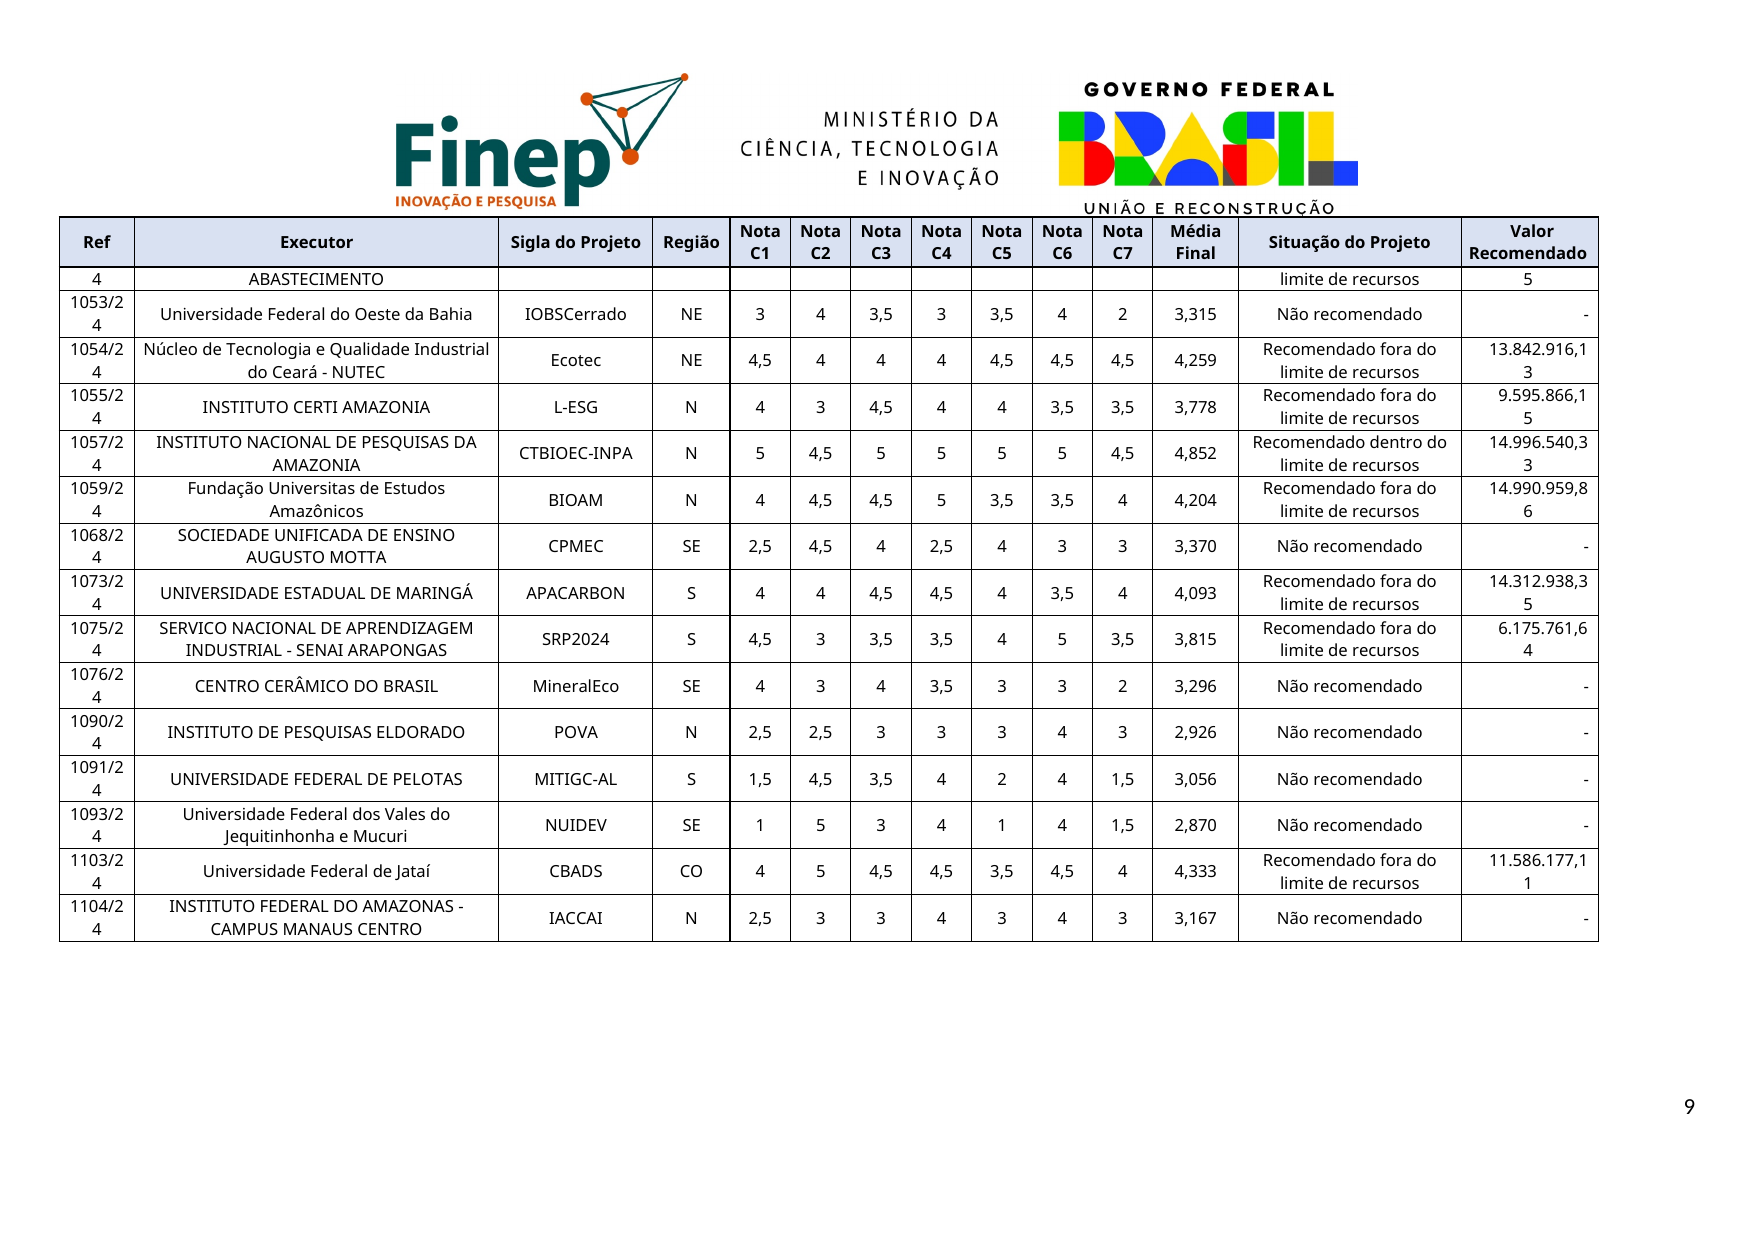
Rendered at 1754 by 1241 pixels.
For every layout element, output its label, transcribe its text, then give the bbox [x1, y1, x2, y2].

table_cell 3 [851, 802, 911, 848]
table_cell 4 [731, 384, 790, 429]
table_cell 5 [851, 431, 911, 476]
table_cell Recomendado fora do limite de recursos [1239, 477, 1461, 522]
table_cell 3 [972, 663, 1032, 708]
table_cell 3 [791, 895, 850, 941]
table_cell limite de recursos [1239, 268, 1461, 290]
table_cell [912, 268, 971, 290]
table_cell N [653, 895, 729, 941]
table_cell L-ESG [499, 384, 652, 429]
table_cell 4 [851, 338, 911, 383]
table_cell APACARBON [499, 570, 652, 615]
table_cell 13.842.916,13 [1462, 338, 1598, 383]
table_cell 1059/24 [60, 477, 134, 522]
table_cell 1093/24 [60, 802, 134, 848]
table_header Ref [60, 218, 134, 266]
table_header Situação do Projeto [1239, 218, 1461, 266]
table_cell Não recomendado [1239, 895, 1461, 941]
table_cell - [1462, 756, 1598, 801]
table_header Nota C2 [791, 218, 850, 266]
table_cell 4,852 [1153, 431, 1238, 476]
table_cell 3,5 [1033, 477, 1092, 522]
table_cell Ecotec [499, 338, 652, 383]
table_cell 3 [912, 291, 971, 337]
table_cell 2 [1093, 663, 1152, 708]
table_cell [972, 268, 1032, 290]
table_cell SE [653, 663, 729, 708]
table_cell 4,5 [1033, 338, 1092, 383]
table_cell 3,5 [1033, 384, 1092, 429]
table_cell 4 [912, 384, 971, 429]
table_cell [499, 268, 652, 290]
table_cell 5 [912, 477, 971, 522]
table_cell 4,093 [1153, 570, 1238, 615]
table_cell 14.990.959,86 [1462, 477, 1598, 522]
table_cell 3 [972, 709, 1032, 755]
table_cell INSTITUTO NACIONAL DE PESQUISAS DA AMAZONIA [135, 431, 498, 476]
table_cell 4,5 [731, 616, 790, 662]
table_cell 4 [972, 384, 1032, 429]
table_cell 3,5 [972, 291, 1032, 337]
table_cell Recomendado fora do limite de recursos [1239, 570, 1461, 615]
table_cell 4,5 [912, 849, 971, 894]
table_cell 1055/24 [60, 384, 134, 429]
table_cell 3,5 [1093, 616, 1152, 662]
table_cell - [1462, 663, 1598, 708]
table_cell 1073/24 [60, 570, 134, 615]
table_cell 4 [1033, 291, 1092, 337]
table_cell [653, 268, 729, 290]
table_cell N [653, 709, 729, 755]
table_cell 3 [972, 895, 1032, 941]
table_cell 1091/24 [60, 756, 134, 801]
table_cell 4 [912, 895, 971, 941]
table_cell 4 [972, 570, 1032, 615]
table_cell CTBIOEC-INPA [499, 431, 652, 476]
table_cell 1 [972, 802, 1032, 848]
table_cell 3,370 [1153, 524, 1238, 569]
table_cell Fundação Universitas de Estudos Amazônicos [135, 477, 498, 522]
table_cell 4 [731, 477, 790, 522]
table_cell 14.312.938,35 [1462, 570, 1598, 615]
table_cell Universidade Federal de Jataí [135, 849, 498, 894]
table_cell 5 [791, 849, 850, 894]
table_cell 5 [912, 431, 971, 476]
table_cell 1 [731, 802, 790, 848]
table_cell - [1462, 802, 1598, 848]
table_cell 2,5 [731, 709, 790, 755]
table_cell 2 [1093, 291, 1152, 337]
table_cell 3,5 [1093, 384, 1152, 429]
table_cell - [1462, 895, 1598, 941]
table_cell 4 [851, 663, 911, 708]
table_cell 4,5 [731, 338, 790, 383]
table_cell 2,5 [731, 895, 790, 941]
table_header Sigla do Projeto [499, 218, 652, 266]
table_cell SRP2024 [499, 616, 652, 662]
table_cell [1033, 268, 1092, 290]
table_cell 1076/24 [60, 663, 134, 708]
table_cell 4 [791, 291, 850, 337]
table_cell 14.996.540,33 [1462, 431, 1598, 476]
table_cell 3,5 [912, 616, 971, 662]
table_cell 5 [1462, 268, 1598, 290]
table_cell 3,315 [1153, 291, 1238, 337]
table_cell 1,5 [1093, 756, 1152, 801]
table_cell Não recomendado [1239, 291, 1461, 337]
table_cell 1053/24 [60, 291, 134, 337]
table_cell 11.586.177,11 [1462, 849, 1598, 894]
table_cell 3,167 [1153, 895, 1238, 941]
table_cell IACCAI [499, 895, 652, 941]
table_cell 6.175.761,64 [1462, 616, 1598, 662]
table_header Região [653, 218, 729, 266]
table_cell 4,5 [1093, 338, 1152, 383]
table_cell 4 [791, 570, 850, 615]
table_cell SE [653, 524, 729, 569]
table_cell S [653, 616, 729, 662]
table_cell NE [653, 338, 729, 383]
table_cell SOCIEDADE UNIFICADA DE ENSINO AUGUSTO MOTTA [135, 524, 498, 569]
table_cell 4 [1033, 895, 1092, 941]
table_cell MITIGC-AL [499, 756, 652, 801]
table_cell 4 [1093, 477, 1152, 522]
table_cell MineralEco [499, 663, 652, 708]
table_cell 2,926 [1153, 709, 1238, 755]
table_cell Não recomendado [1239, 756, 1461, 801]
table_cell S [653, 570, 729, 615]
table_cell ABASTECIMENTO [135, 268, 498, 290]
table_cell Recomendado fora do limite de recursos [1239, 384, 1461, 429]
table_cell 3 [1093, 709, 1152, 755]
table_header Nota C3 [851, 218, 911, 266]
table_cell 1,5 [1093, 802, 1152, 848]
table_cell 4,5 [791, 524, 850, 569]
table_cell 4 [791, 338, 850, 383]
table_cell 4 [1093, 849, 1152, 894]
table_cell N [653, 431, 729, 476]
table_header Nota C1 [731, 218, 790, 266]
table_cell Não recomendado [1239, 802, 1461, 848]
table_cell 4 [912, 338, 971, 383]
table_cell INSTITUTO CERTI AMAZONIA [135, 384, 498, 429]
table_cell 4 [1033, 756, 1092, 801]
table_cell 3,5 [851, 616, 911, 662]
table_cell [1153, 268, 1238, 290]
table_cell 3,778 [1153, 384, 1238, 429]
table_cell 2,5 [731, 524, 790, 569]
table_cell 4 [1033, 802, 1092, 848]
table_cell 3 [1033, 663, 1092, 708]
table_cell 4 [731, 663, 790, 708]
table_cell 1104/24 [60, 895, 134, 941]
table_cell Universidade Federal dos Vales do Jequitinhonha e Mucuri [135, 802, 498, 848]
table_cell CBADS [499, 849, 652, 894]
table_cell IOBSCerrado [499, 291, 652, 337]
table_cell INSTITUTO FEDERAL DO AMAZONAS - CAMPUS MANAUS CENTRO [135, 895, 498, 941]
table_cell 4,5 [1093, 431, 1152, 476]
table_cell Recomendado fora do limite de recursos [1239, 849, 1461, 894]
table_cell 3,5 [972, 477, 1032, 522]
table_cell 3,5 [851, 756, 911, 801]
table_cell 1057/24 [60, 431, 134, 476]
table_cell 2,5 [791, 709, 850, 755]
table_cell [731, 268, 790, 290]
table_cell 4,5 [972, 338, 1032, 383]
table_cell 3 [1093, 895, 1152, 941]
table_cell Recomendado fora do limite de recursos [1239, 338, 1461, 383]
table_cell 3 [851, 709, 911, 755]
table_cell 4 [60, 268, 134, 290]
table_header Valor Recomendado [1462, 218, 1598, 266]
table_cell 4 [731, 849, 790, 894]
table_cell 4,5 [1033, 849, 1092, 894]
table_header Nota C7 [1093, 218, 1152, 266]
table_cell 4,5 [851, 477, 911, 522]
table_cell 4,5 [791, 756, 850, 801]
table_cell 4 [1033, 709, 1092, 755]
table_cell 3,5 [1033, 570, 1092, 615]
table_cell 3 [791, 663, 850, 708]
table_cell 4,5 [791, 477, 850, 522]
table_cell - [1462, 524, 1598, 569]
table_header Nota C4 [912, 218, 971, 266]
table_cell POVA [499, 709, 652, 755]
table_cell CENTRO CERÂMICO DO BRASIL [135, 663, 498, 708]
table_header Nota C6 [1033, 218, 1092, 266]
table_cell CPMEC [499, 524, 652, 569]
table_cell 5 [791, 802, 850, 848]
table_cell Núcleo de Tecnologia e Qualidade Industrial do Ceará - NUTEC [135, 338, 498, 383]
table_cell 2,870 [1153, 802, 1238, 848]
table_cell 5 [731, 431, 790, 476]
table_cell N [653, 384, 729, 429]
table_cell 1103/24 [60, 849, 134, 894]
table_cell 1068/24 [60, 524, 134, 569]
table_cell 3,056 [1153, 756, 1238, 801]
table_cell 3,296 [1153, 663, 1238, 708]
table_cell 3 [1033, 524, 1092, 569]
table_header Executor [135, 218, 498, 266]
table_cell 3 [791, 616, 850, 662]
table_cell 4,5 [851, 570, 911, 615]
table_cell 2 [972, 756, 1032, 801]
table_cell SERVICO NACIONAL DE APRENDIZAGEM INDUSTRIAL - SENAI ARAPONGAS [135, 616, 498, 662]
table_cell UNIVERSIDADE ESTADUAL DE MARINGÁ [135, 570, 498, 615]
table_cell SE [653, 802, 729, 848]
table_cell 3 [731, 291, 790, 337]
table_cell CO [653, 849, 729, 894]
table_cell 4 [1093, 570, 1152, 615]
table_cell N [653, 477, 729, 522]
table_cell Universidade Federal do Oeste da Bahia [135, 291, 498, 337]
table_cell 3,5 [972, 849, 1032, 894]
table_cell 4 [912, 756, 971, 801]
table_cell 9.595.866,15 [1462, 384, 1598, 429]
table_cell Não recomendado [1239, 663, 1461, 708]
table_header Nota C5 [972, 218, 1032, 266]
table_cell 1090/24 [60, 709, 134, 755]
table_cell NUIDEV [499, 802, 652, 848]
table_cell 1075/24 [60, 616, 134, 662]
table_cell 3,5 [912, 663, 971, 708]
table_cell Não recomendado [1239, 709, 1461, 755]
table_header Média Final [1153, 218, 1238, 266]
table_cell 4 [851, 524, 911, 569]
table_cell 4,5 [912, 570, 971, 615]
table_cell INSTITUTO DE PESQUISAS ELDORADO [135, 709, 498, 755]
table_cell 4,5 [851, 384, 911, 429]
table_cell 4 [972, 616, 1032, 662]
table_cell [851, 268, 911, 290]
table_cell - [1462, 709, 1598, 755]
table_cell - [1462, 291, 1598, 337]
table_cell NE [653, 291, 729, 337]
table_cell Recomendado fora do limite de recursos [1239, 616, 1461, 662]
table_cell 4,5 [791, 431, 850, 476]
table_cell Recomendado dentro do limite de recursos [1239, 431, 1461, 476]
table_cell 3,815 [1153, 616, 1238, 662]
table_cell Não recomendado [1239, 524, 1461, 569]
table_cell 4,259 [1153, 338, 1238, 383]
table_cell 5 [972, 431, 1032, 476]
table_cell 3 [1093, 524, 1152, 569]
table_cell 4,204 [1153, 477, 1238, 522]
table_cell 2,5 [912, 524, 971, 569]
table_cell 4 [972, 524, 1032, 569]
table_cell 3,5 [851, 291, 911, 337]
table_cell [1093, 268, 1152, 290]
table_cell 3 [791, 384, 850, 429]
table_cell [791, 268, 850, 290]
table_cell 4,333 [1153, 849, 1238, 894]
table_cell 1,5 [731, 756, 790, 801]
table_cell 4 [731, 570, 790, 615]
table_cell 3 [912, 709, 971, 755]
table_cell 1054/24 [60, 338, 134, 383]
table_cell 4 [912, 802, 971, 848]
table_cell 5 [1033, 431, 1092, 476]
table_cell BIOAM [499, 477, 652, 522]
table_cell 4,5 [851, 849, 911, 894]
table_cell S [653, 756, 729, 801]
table_cell 5 [1033, 616, 1092, 662]
table_cell UNIVERSIDADE FEDERAL DE PELOTAS [135, 756, 498, 801]
table_cell 3 [851, 895, 911, 941]
